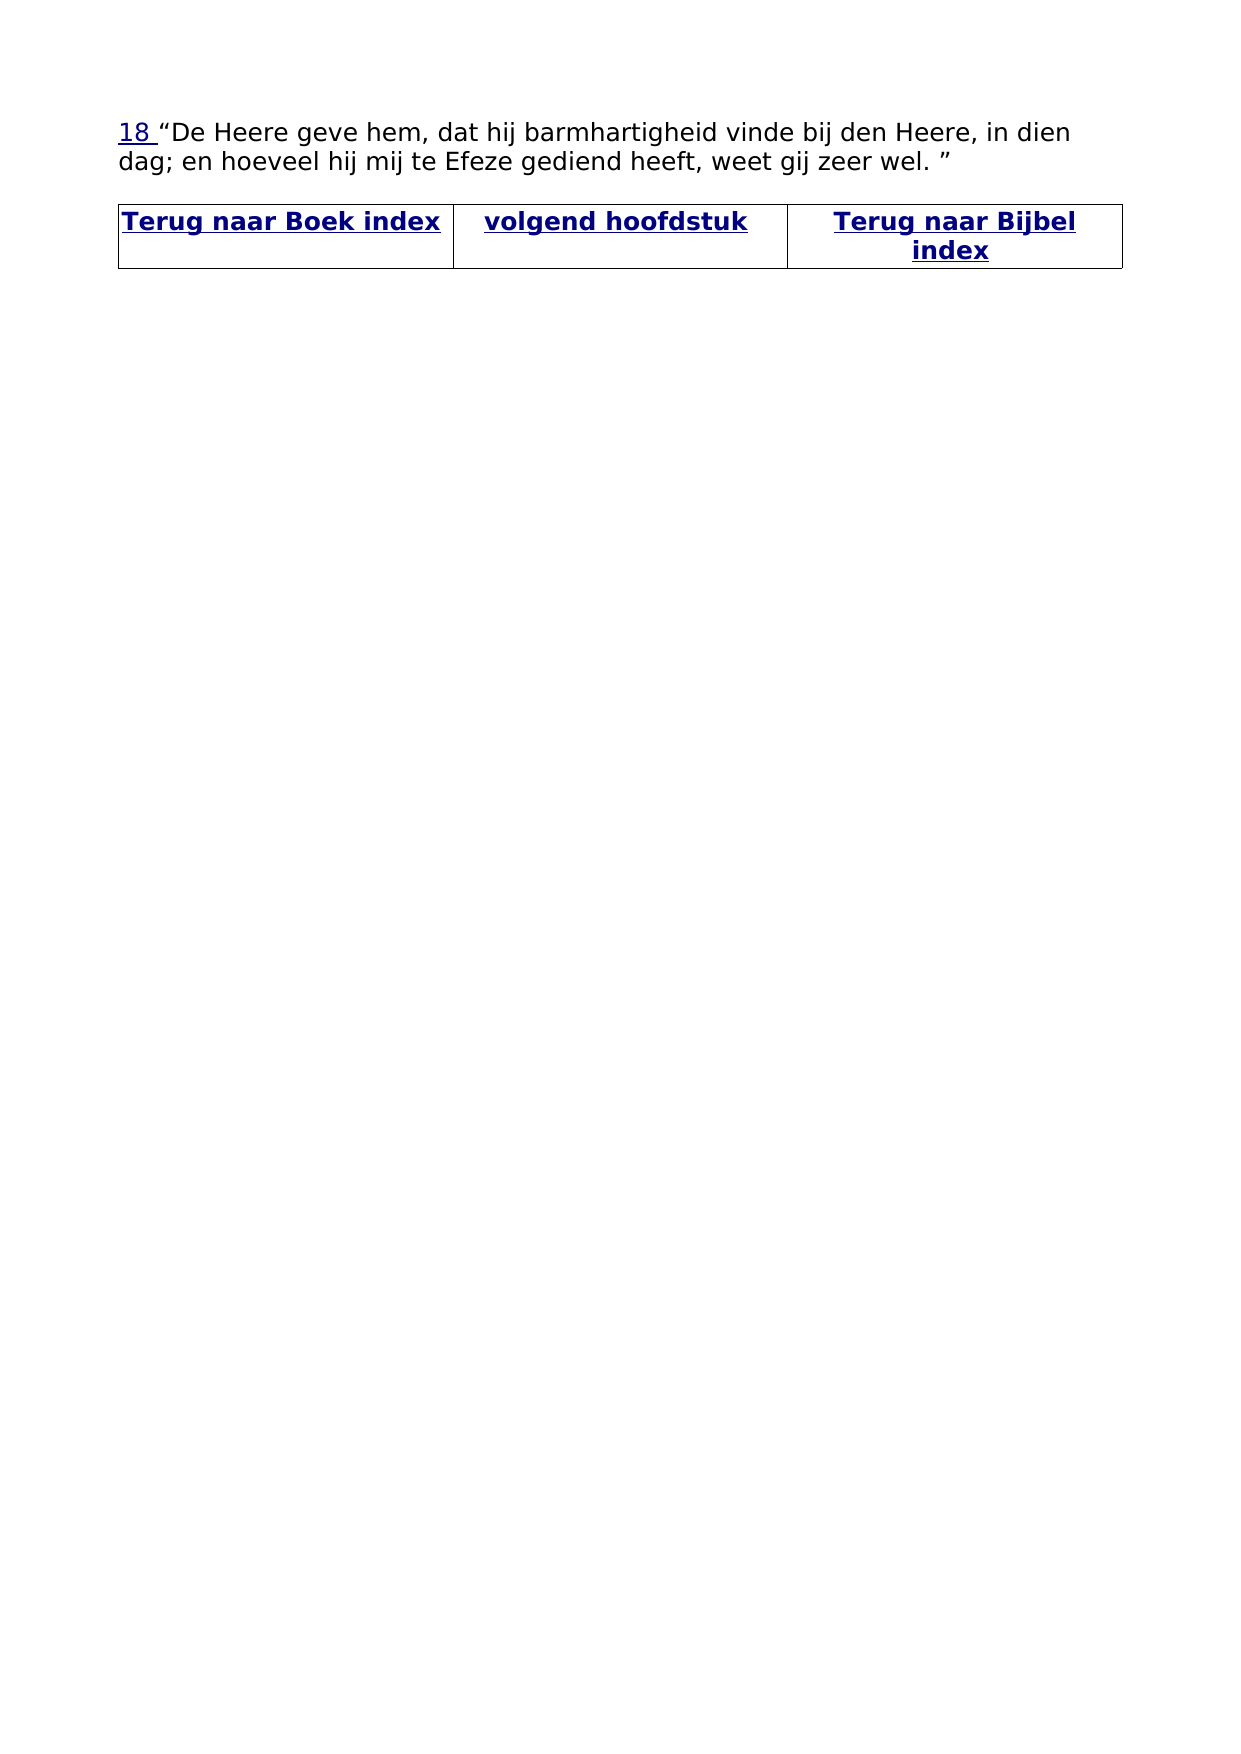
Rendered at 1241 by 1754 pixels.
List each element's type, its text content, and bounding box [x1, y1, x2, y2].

table_header volgend hoofdstuk [454, 205, 787, 268]
text 18 “De Heere geve hem, dat hij barmhartigheid vinde bij den Heere, in dien dag; en hoeveel hij mij te Efeze gediend heeft, weet gij zeer wel. ” [118, 118, 1122, 176]
table_header Terug naar Boek index [119, 205, 453, 268]
table_header Terug naar Bijbel index [788, 205, 1122, 268]
